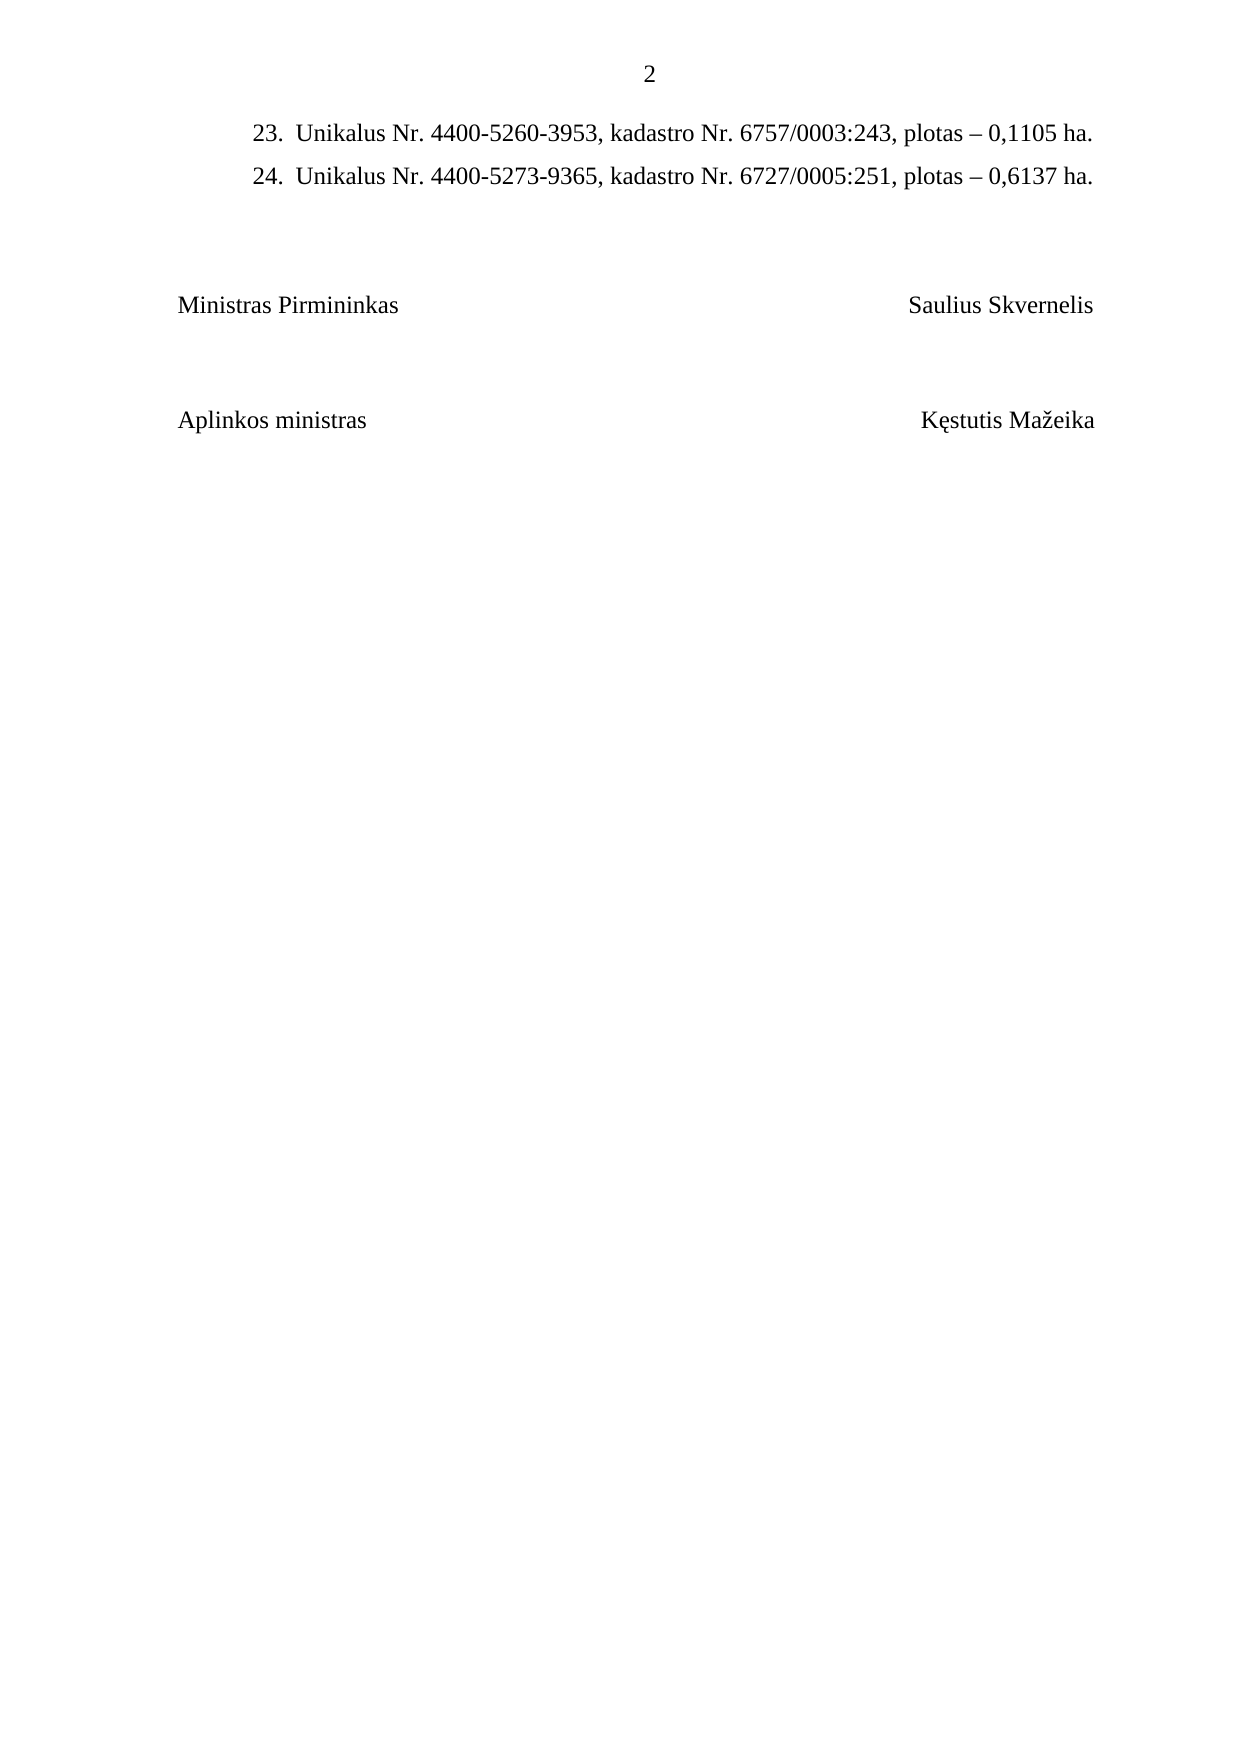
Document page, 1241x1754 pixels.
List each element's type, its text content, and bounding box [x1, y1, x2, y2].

text Ministras Pirmininkas Saulius Skvernelis [177, 291, 1122, 319]
text 23. Unikalus Nr. 4400-5260-3953, kadastro Nr. 6757/0003:243, plotas – 0,1105 ha. [252, 118, 1122, 147]
text Aplinkos ministras Kęstutis Mažeika [177, 406, 1122, 434]
text 24. Unikalus Nr. 4400-5273-9365, kadastro Nr. 6727/0005:251, plotas – 0,6137 ha. [252, 161, 1122, 190]
